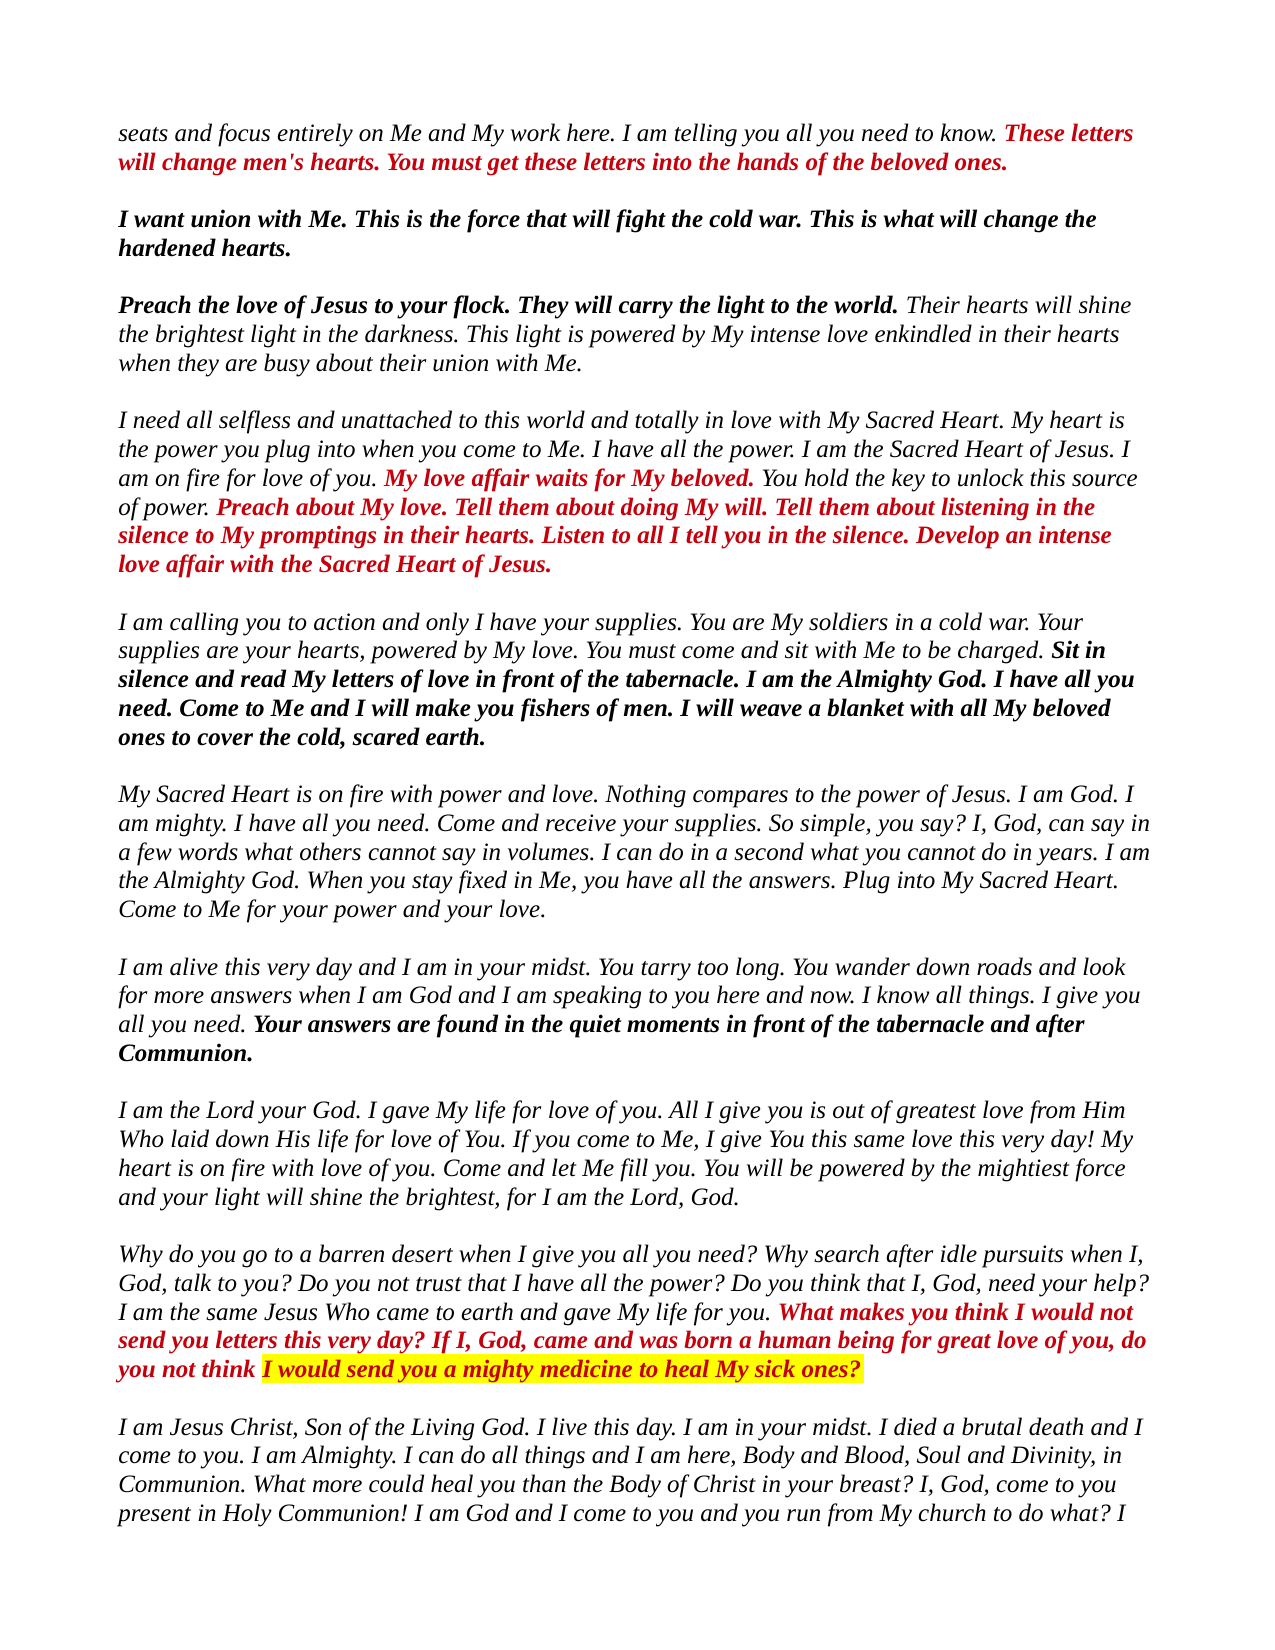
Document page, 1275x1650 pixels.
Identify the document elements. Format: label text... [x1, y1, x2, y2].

text My Sacred Heart is on fire with power and love. Nothing compares to the power of Jesus. I am God. I am mighty. I have all you need. Come and receive your supplies. So simple, you say? I, God, can say in a few words what others cannot say in volumes. I can do in a second what you cannot do in years. I am the Almighty God. When you stay fixed in Me, you have all the answers. Plug into My Sacred Heart. Come to Me for your power and your love. [118, 779, 1157, 923]
text I want union with Me. This is the force that will fight the cold war. This is what will change the hardened hearts. [118, 204, 1157, 262]
text seats and focus entirely on Me and My work here. I am telling you all you need to know. These letters will change men's hearts. You must get these letters into the hands of the beloved ones. [118, 118, 1157, 176]
text I am the Lord your God. I gave My life for love of you. All I give you is out of greatest love from Him Who laid down His life for love of You. If you come to Me, I give You this same love this very day! My heart is on fire with love of you. Come and let Me fill you. You will be powered by the mightiest force and your light will shine the brightest, for I am the Lord, God. [118, 1096, 1157, 1211]
text I need all selfless and unattached to this world and totally in love with My Sacred Heart. My heart is the power you plug into when you come to Me. I have all the power. I am the Sacred Heart of Jesus. I am on fire for love of you. My love affair waits for My beloved. You hold the key to unlock this source of power. Preach about My love. Tell them about doing My will. Tell them about listening in the silence to My promptings in their hearts. Listen to all I tell you in the silence. Develop an intense love affair with the Sacred Heart of Jesus. [118, 406, 1157, 578]
text Preach the love of Jesus to your flock. They will carry the light to the world. Their hearts will shine the brightest light in the darkness. This light is powered by My intense love enkindled in their hearts when they are busy about their union with Me. [118, 291, 1157, 377]
text Why do you go to a barren desert when I give you all you need? Why search after idle pursuits when I, God, talk to you? Do you not trust that I have all the power? Do you think that I, God, need your help? I am the same Jesus Who came to earth and gave My life for you. What makes you think I would not send you letters this very day? If I, God, came and was born a human being for great love of you, do you not think I would send you a mighty medicine to heal My sick ones? [118, 1239, 1157, 1383]
text I am Jesus Christ, Son of the Living God. I live this day. I am in your midst. I died a brutal death and I come to you. I am Almighty. I can do all things and I am here, Body and Blood, Soul and Divinity, in Communion. What more could heal you than the Body of Christ in your breast? I, God, come to you present in Holy Communion! I am God and I come to you and you run from My church to do what? I [118, 1412, 1157, 1527]
text I am alive this very day and I am in your midst. You tarry too long. You wander down roads and look for more answers when I am God and I am speaking to you here and now. I know all things. I give you all you need. Your answers are found in the quiet moments in front of the tabernacle and after Communion. [118, 952, 1157, 1067]
text I am calling you to action and only I have your supplies. You are My soldiers in a cold war. Your supplies are your hearts, powered by My love. You must come and sit with Me to be charged. Sit in silence and read My letters of love in front of the tabernacle. I am the Almighty God. I have all you need. Come to Me and I will make you fishers of men. I will weave a blanket with all My beloved ones to cover the cold, scared earth. [118, 607, 1157, 751]
